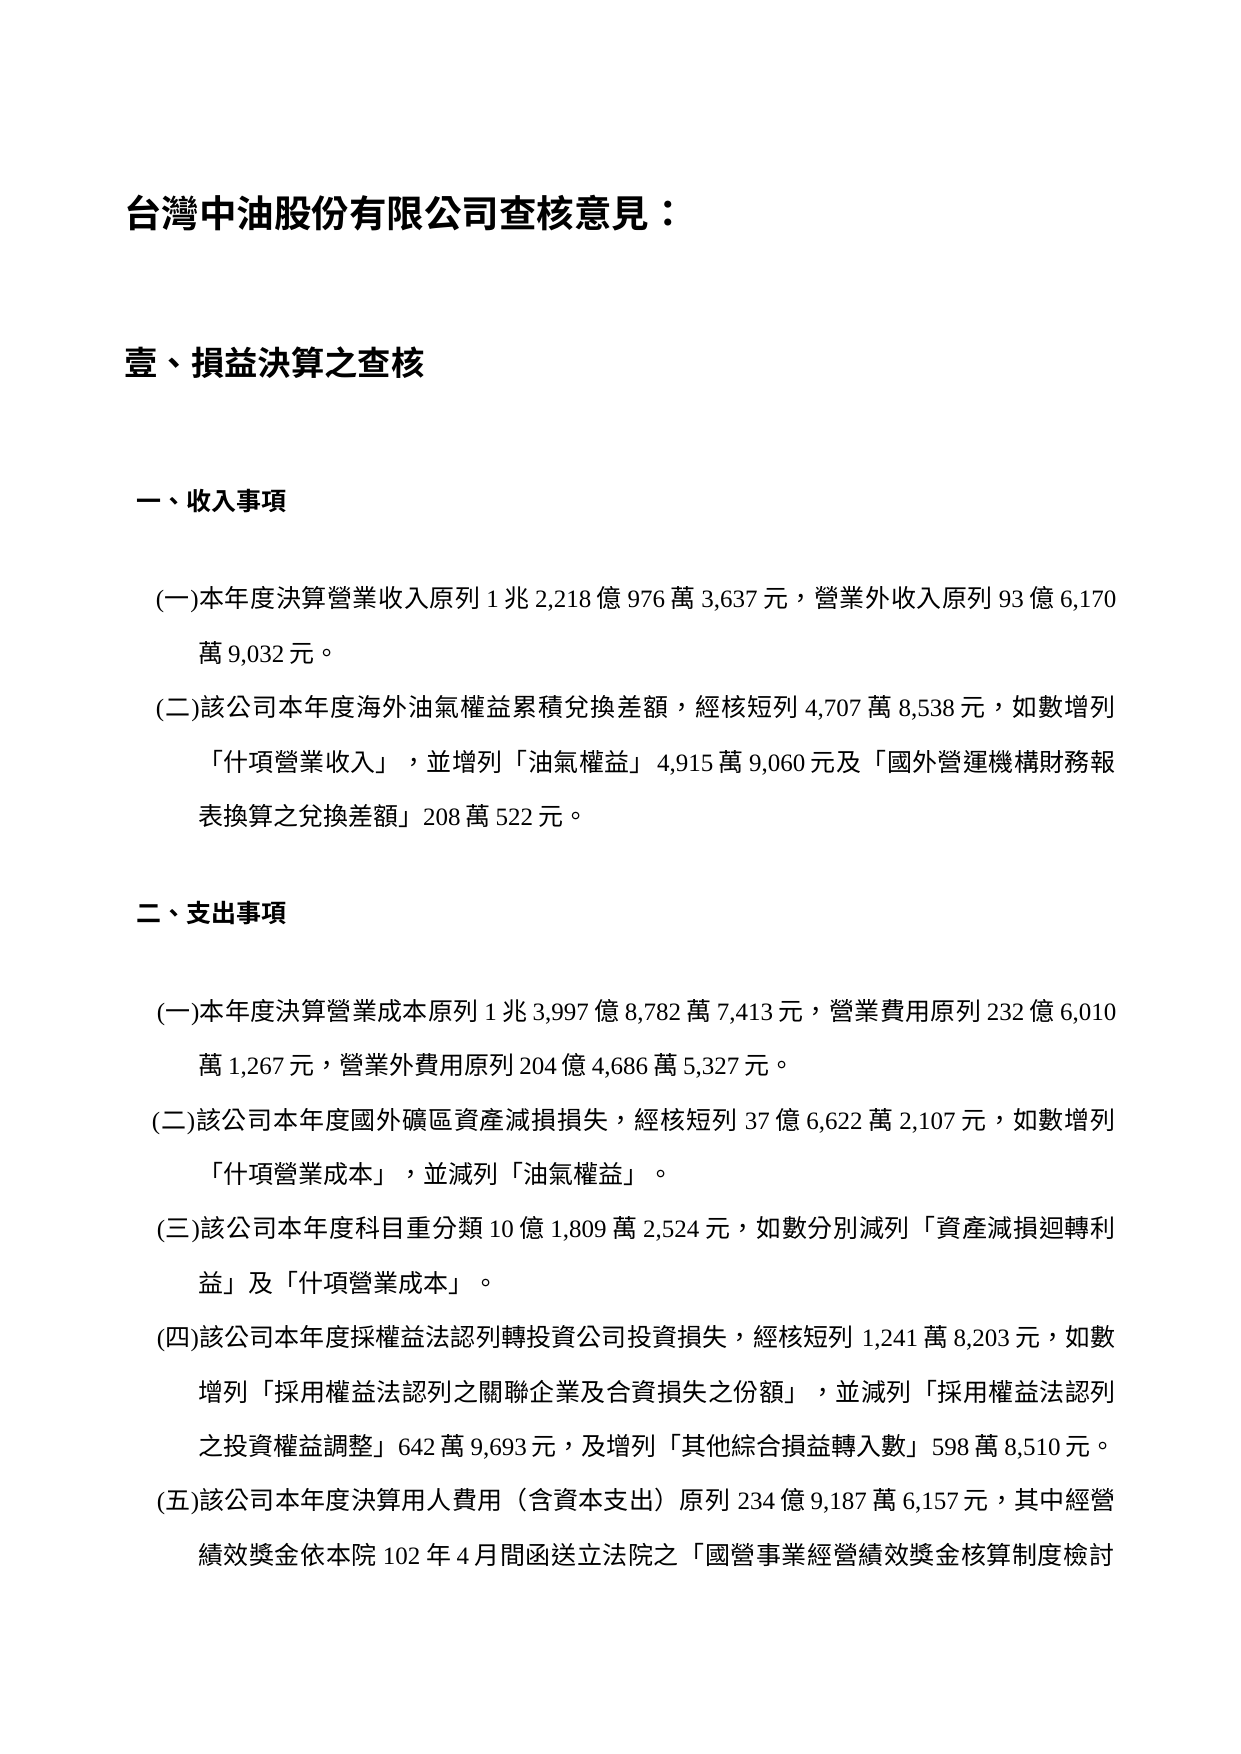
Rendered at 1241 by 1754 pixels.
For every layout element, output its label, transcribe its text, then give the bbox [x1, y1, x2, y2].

text (一)本年度決算營業成本原列1兆3,997億8,782萬7,413元，營業費用原列232億6,010萬1,267元，營業外費用原列204億4,686萬5,327元。 [157, 991, 1116, 1082]
text 台灣中油股份有限公司查核意見： [124, 184, 1116, 238]
text (五)該公司本年度決算用人費用（含資本支出）原列234億9,187萬6,157元，其中經營績效獎金依本院102年4月間函送立法院之「國營事業經營績效獎金核算制度檢討 [157, 1481, 1116, 1571]
text 二、支出事項 [124, 894, 1116, 930]
text (四)該公司本年度採權益法認列轉投資公司投資損失，經核短列1,241萬8,203元，如數增列「採用權益法認列之關聯企業及合資損失之份額」，並減列「採用權益法認列之投資權益調整」642萬9,693元，及增列「其他綜合損益轉入數」598萬8,510元。 [157, 1318, 1116, 1463]
text (二)該公司本年度國外礦區資產減損損失，經核短列37億6,622萬2,107元，如數增列「什項營業成本」，並減列「油氣權益」。 [144, 1100, 1116, 1191]
text 一、收入事項 [124, 481, 1116, 518]
text (三)該公司本年度科目重分類10億1,809萬2,524元，如數分別減列「資產減損迴轉利益」及「什項營業成本」。 [157, 1209, 1116, 1299]
text (二)該公司本年度海外油氣權益累積兌換差額，經核短列4,707萬8,538元，如數增列「什項營業收入」，並增列「油氣權益」4,915萬9,060元及「國外營運機構財務報表換算之兌換差額」208萬522元。 [156, 688, 1116, 833]
text (一)本年度決算營業收入原列1兆2,218億976萬3,637元，營業外收入原列93億6,170萬9,032元。 [156, 579, 1116, 669]
text 壹、損益決算之查核 [124, 337, 1116, 385]
